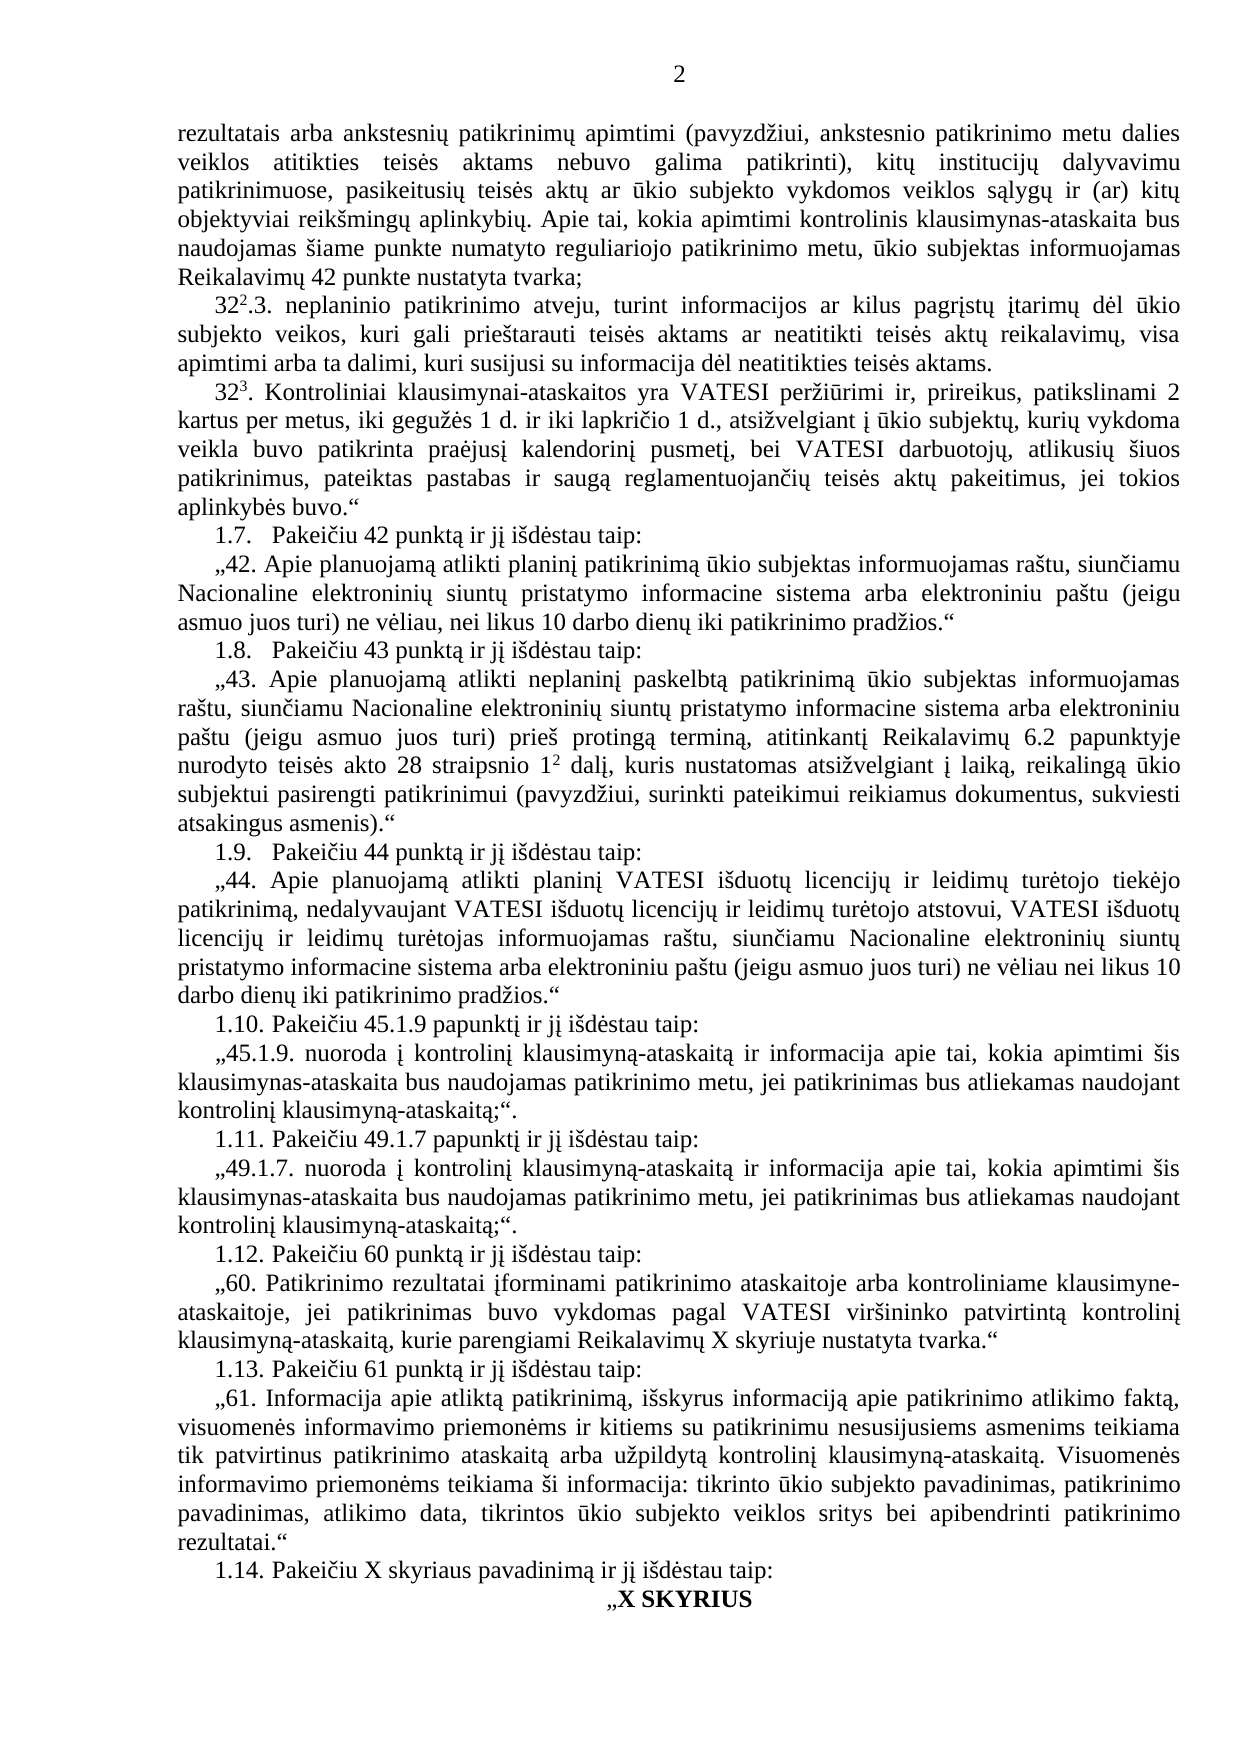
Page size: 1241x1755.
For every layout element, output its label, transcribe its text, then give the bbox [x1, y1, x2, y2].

text 1.12. Pakeičiu 60 punktą ir jį išdėstau taip: [177, 1239, 1181, 1268]
text „43. Apie planuojamą atlikti neplaninį paskelbtą patikrinimą ūkio subjektas informuojamas raštu, siunčiamu Nacionaline elektroninių siuntų pristatymo informacine sistema arba elektroniniu paštu (jeigu asmuo juos turi) prieš protingą terminą, atitinkantį Reikalavimų 6.2 papunktyje nurodyto teisės akto 28 straipsnio 12 dalį, kuris nustatomas atsižvelgiant į laiką, reikalingą ūkio subjektui pasirengti patikrinimui (pavyzdžiui, surinkti pateikimui reikiamus dokumentus, sukviesti atsakingus asmenis).“ [177, 664, 1181, 837]
text 322.3. neplaninio patikrinimo atveju, turint informacijos ar kilus pagrįstų įtarimų dėl ūkio subjekto veikos, kuri gali prieštarauti teisės aktams ar neatitikti teisės aktų reikalavimų, visa apimtimi arba ta dalimi, kuri susijusi su informacija dėl neatitikties teisės aktams. [177, 291, 1181, 377]
text 1.9. Pakeičiu 44 punktą ir jį išdėstau taip: [177, 837, 1181, 866]
text „X SKYRIUS [177, 1584, 1181, 1613]
text 1.14. Pakeičiu X skyriaus pavadinimą ir jį išdėstau taip: [177, 1556, 1181, 1584]
text 1.8. Pakeičiu 43 punktą ir jį išdėstau taip: [177, 636, 1181, 664]
text 1.13. Pakeičiu 61 punktą ir jį išdėstau taip: [177, 1354, 1181, 1383]
text 323. Kontroliniai klausimynai-ataskaitos yra VATESI peržiūrimi ir, prireikus, patikslinami 2 kartus per metus, iki gegužės 1 d. ir iki lapkričio 1 d., atsižvelgiant į ūkio subjektų, kurių vykdoma veikla buvo patikrinta praėjusį kalendorinį pusmetį, bei VATESI darbuotojų, atlikusių šiuos patikrinimus, pateiktas pastabas ir saugą reglamentuojančių teisės aktų pakeitimus, jei tokios aplinkybės buvo.“ [177, 377, 1181, 521]
text „45.1.9. nuoroda į kontrolinį klausimyną-ataskaitą ir informacija apie tai, kokia apimtimi šis klausimynas-ataskaita bus naudojamas patikrinimo metu, jei patikrinimas bus atliekamas naudojant kontrolinį klausimyną-ataskaitą;“. [177, 1038, 1181, 1124]
text 1.7. Pakeičiu 42 punktą ir jį išdėstau taip: [177, 521, 1181, 549]
text 1.11. Pakeičiu 49.1.7 papunktį ir jį išdėstau taip: [177, 1124, 1181, 1153]
text „44. Apie planuojamą atlikti planinį VATESI išduotų licencijų ir leidimų turėtojo tiekėjo patikrinimą, nedalyvaujant VATESI išduotų licencijų ir leidimų turėtojo atstovui, VATESI išduotų licencijų ir leidimų turėtojas informuojamas raštu, siunčiamu Nacionaline elektroninių siuntų pristatymo informacine sistema arba elektroniniu paštu (jeigu asmuo juos turi) ne vėliau nei likus 10 darbo dienų iki patikrinimo pradžios.“ [177, 866, 1181, 1009]
text „49.1.7. nuoroda į kontrolinį klausimyną-ataskaitą ir informacija apie tai, kokia apimtimi šis klausimynas-ataskaita bus naudojamas patikrinimo metu, jei patikrinimas bus atliekamas naudojant kontrolinį klausimyną-ataskaitą;“. [177, 1153, 1181, 1239]
text rezultatais arba ankstesnių patikrinimų apimtimi (pavyzdžiui, ankstesnio patikrinimo metu dalies veiklos atitikties teisės aktams nebuvo galima patikrinti), kitų institucijų dalyvavimu patikrinimuose, pasikeitusių teisės aktų ar ūkio subjekto vykdomos veiklos sąlygų ir (ar) kitų objektyviai reikšmingų aplinkybių. Apie tai, kokia apimtimi kontrolinis klausimynas-ataskaita bus naudojamas šiame punkte numatyto reguliariojo patikrinimo metu, ūkio subjektas informuojamas Reikalavimų 42 punkte nustatyta tvarka; [177, 118, 1181, 291]
text „60. Patikrinimo rezultatai įforminami patikrinimo ataskaitoje arba kontroliniame klausimyne-ataskaitoje, jei patikrinimas buvo vykdomas pagal VATESI viršininko patvirtintą kontrolinį klausimyną-ataskaitą, kurie parengiami Reikalavimų X skyriuje nustatyta tvarka.“ [177, 1268, 1181, 1354]
text „61. Informacija apie atliktą patikrinimą, išskyrus informaciją apie patikrinimo atlikimo faktą, visuomenės informavimo priemonėms ir kitiems su patikrinimu nesusijusiems asmenims teikiama tik patvirtinus patikrinimo ataskaitą arba užpildytą kontrolinį klausimyną-ataskaitą. Visuomenės informavimo priemonėms teikiama ši informacija: tikrinto ūkio subjekto pavadinimas, patikrinimo pavadinimas, atlikimo data, tikrintos ūkio subjekto veiklos sritys bei apibendrinti patikrinimo rezultatai.“ [177, 1383, 1181, 1556]
text „42. Apie planuojamą atlikti planinį patikrinimą ūkio subjektas informuojamas raštu, siunčiamu Nacionaline elektroninių siuntų pristatymo informacine sistema arba elektroniniu paštu (jeigu asmuo juos turi) ne vėliau, nei likus 10 darbo dienų iki patikrinimo pradžios.“ [177, 549, 1181, 636]
text 1.10. Pakeičiu 45.1.9 papunktį ir jį išdėstau taip: [177, 1009, 1181, 1038]
